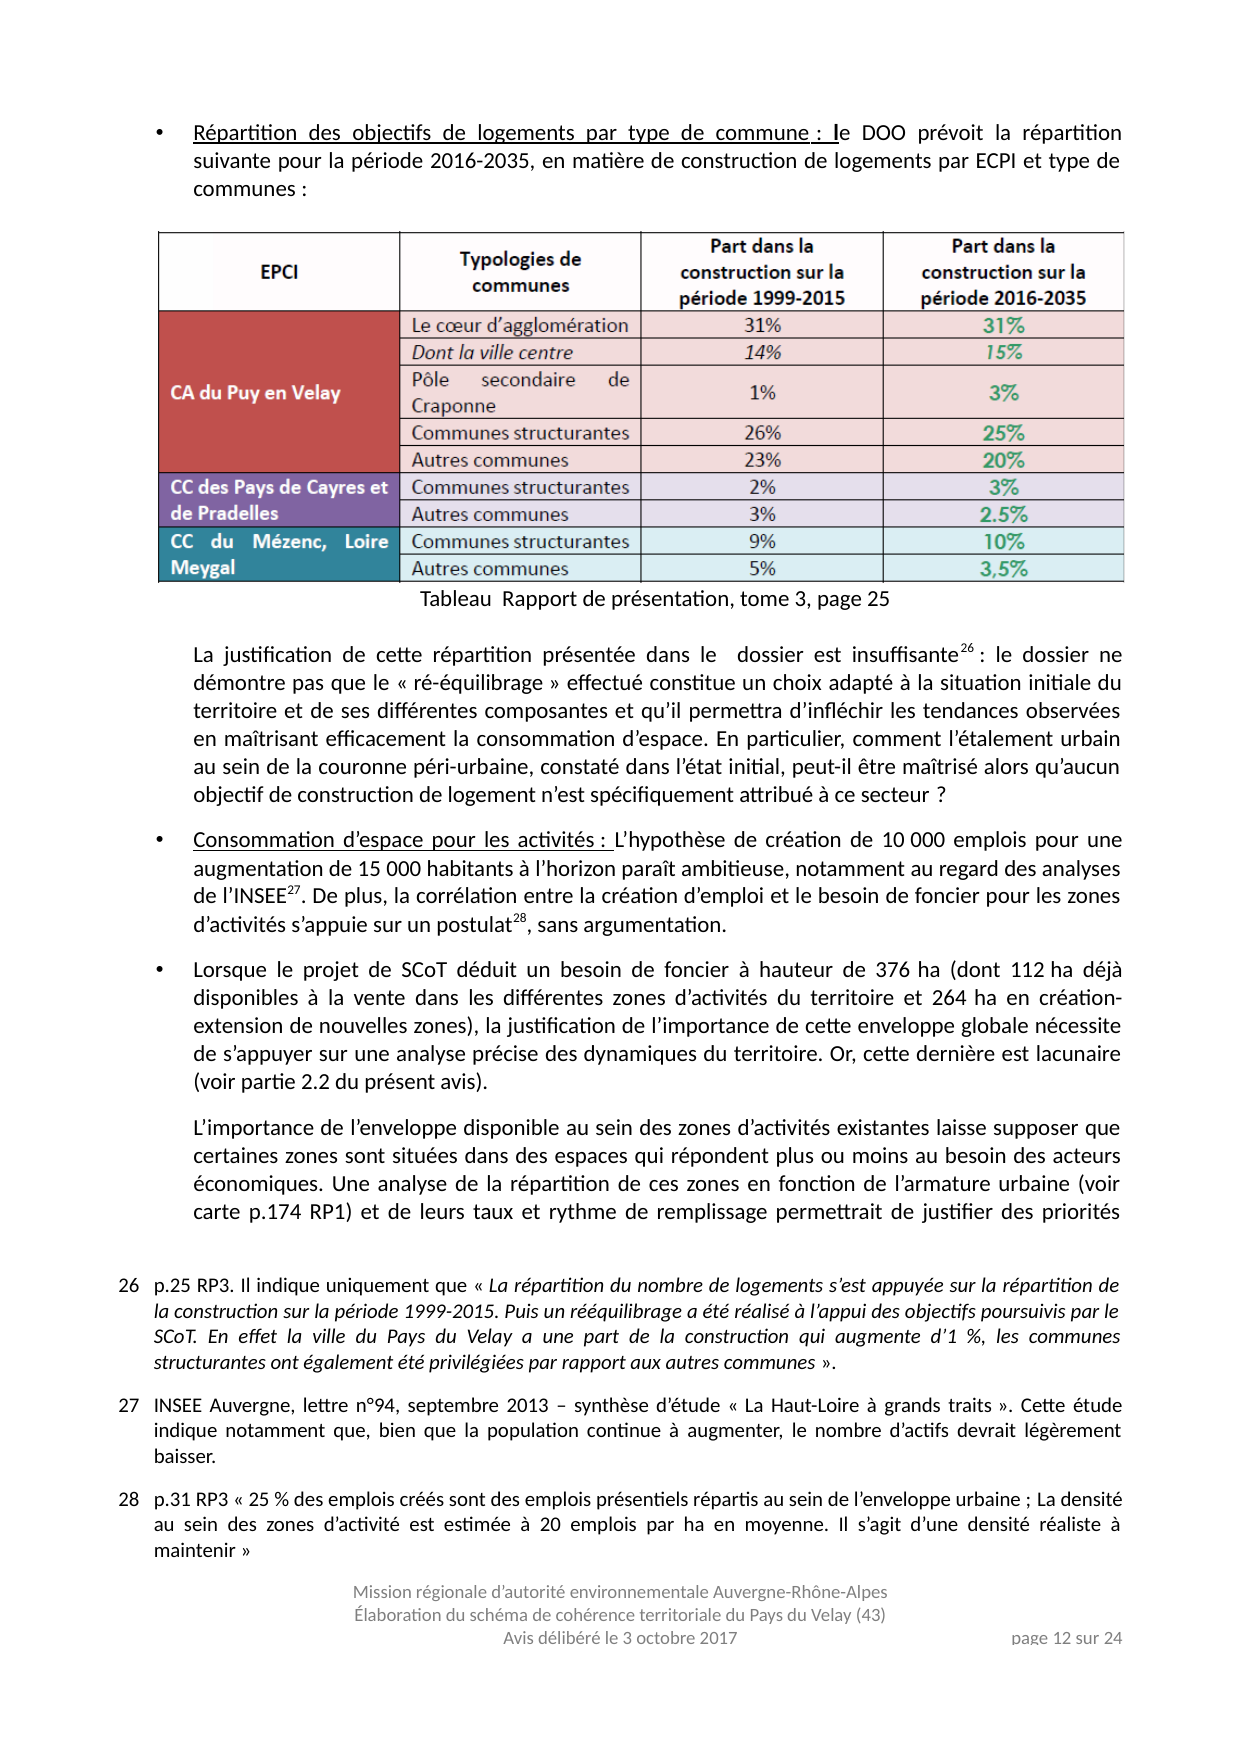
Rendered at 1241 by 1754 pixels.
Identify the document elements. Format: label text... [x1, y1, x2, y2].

list Tableau Rapport de présentation, tome 3, page 25 [156, 230, 1123, 612]
list Répartition des objectifs de logements par type de commune : le DOO prévoit la répartition suivante pour la période 2016-2035, en matière de construction de logements par ECPI et type de communes : [156, 118, 1123, 202]
list p.31 RP3 « 25 % des emplois créés sont des emplois présentiels répartis au sein de l’enveloppe urbaine ; La densité au sein des zones d’activité est estimée à 20 emplois par ha en moyenne. Il s’agit d’une densité réaliste à maintenir » [118, 1486, 1123, 1562]
list INSEE Auvergne, lettre n°94, septembre 2013 – synthèse d’étude « La Haut-Loire à grands traits ». Cette étude indique notamment que, bien que la population continue à augmenter, le nombre d’actifs devrait légèrement baisser. [118, 1392, 1123, 1468]
list La justification de cette répartition présentée dans le dossier est insuffisante : le dossier ne démontre pas que le « ré-équilibrage » effectué constitue un choix adapté à la situation initiale du territoire et de ses différentes composantes et qu’il permettra d’infléchir les tendances observées en maîtrisant efficacement la consommation d’espace. En particulier, comment l’étalement urbain au sein de la couronne péri-urbaine, constaté dans l’état initial, peut-il être maîtrisé alors qu’aucun objectif de construction de logement n’est spécifiquement attribué à ce secteur ? [156, 640, 1123, 808]
list p.25 RP3. Il indique uniquement que « La répartition du nombre de logements s’est appuyée sur la répartition de la construction sur la période 1999-2015. Puis un rééquilibrage a été réalisé à l’appui des objectifs poursuivis par le SCoT. En effet la ville du Pays du Velay a une part de la construction qui augmente d’1 %, les communes structurantes ont également été privilégiées par rapport aux autres communes ». [118, 1273, 1123, 1374]
list L’importance de l’enveloppe disponible au sein des zones d’activités existantes laisse supposer que certaines zones sont situées dans des espaces qui répondent plus ou moins au besoin des acteurs économiques. Une analyse de la répartition de ces zones en fonction de l’armature urbaine (voir carte p.174 RP1) et de leurs taux et rythme de remplissage permettrait de justifier des priorités [156, 1113, 1123, 1225]
list Consommation d’espace pour les activités : L’hypothèse de création de 10 000 emplois pour une augmentation de 15 000 habitants à l’horizon paraît ambitieuse, notamment au regard des analyses de l’INSEE. De plus, la corrélation entre la création d’emploi et le besoin de foncier pour les zones d’activités s’appuie sur un postulat, sans argumentation. [156, 826, 1123, 938]
picture [157, 230, 1125, 584]
